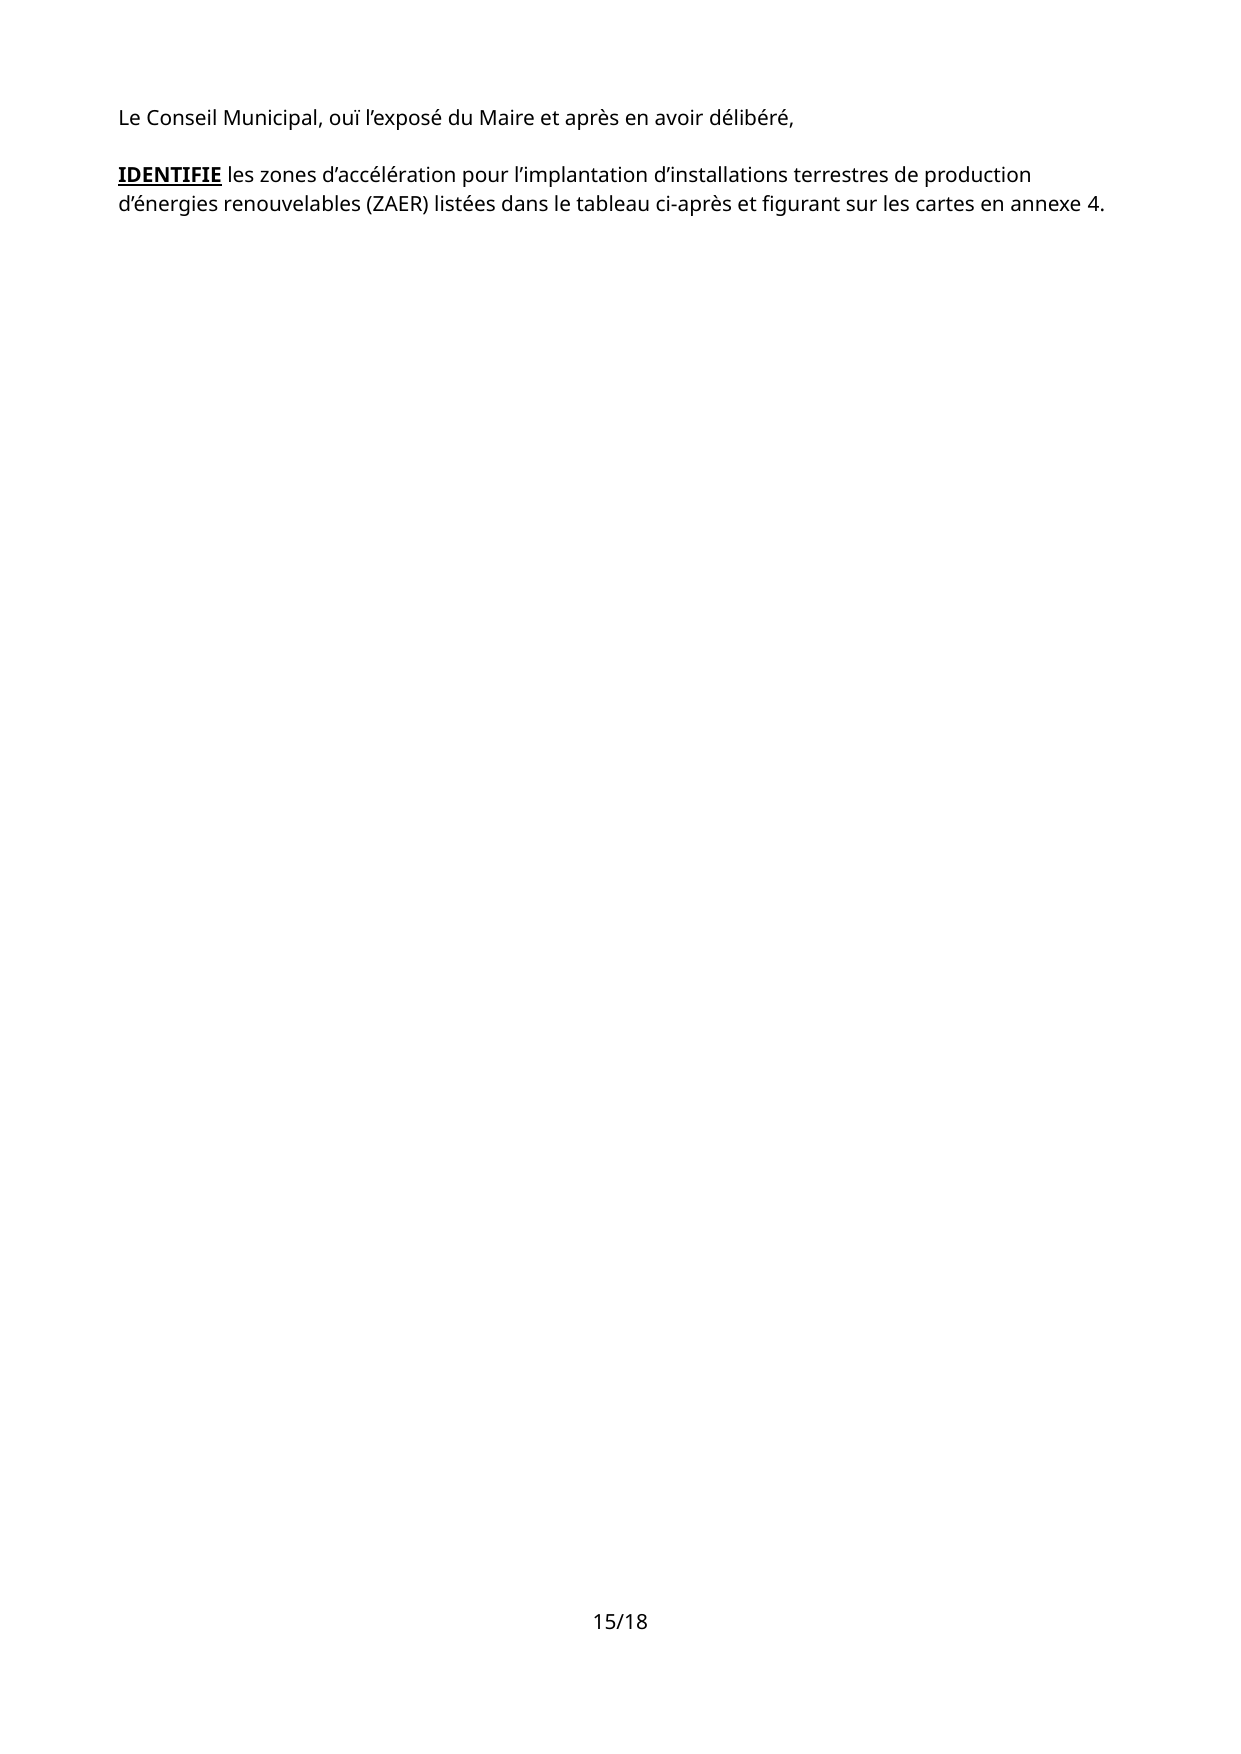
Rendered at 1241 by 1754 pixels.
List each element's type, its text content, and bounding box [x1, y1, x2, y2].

text IDENTIFIE les zones d’accélération pour l’implantation d’installations terrestres de production d’énergies renouvelables (ZAER) listées dans le tableau ci-après et figurant sur les cartes en annexe 4. [118, 160, 1122, 217]
text Le Conseil Municipal, ouï l’exposé du Maire et après en avoir délibéré, [118, 103, 1122, 132]
